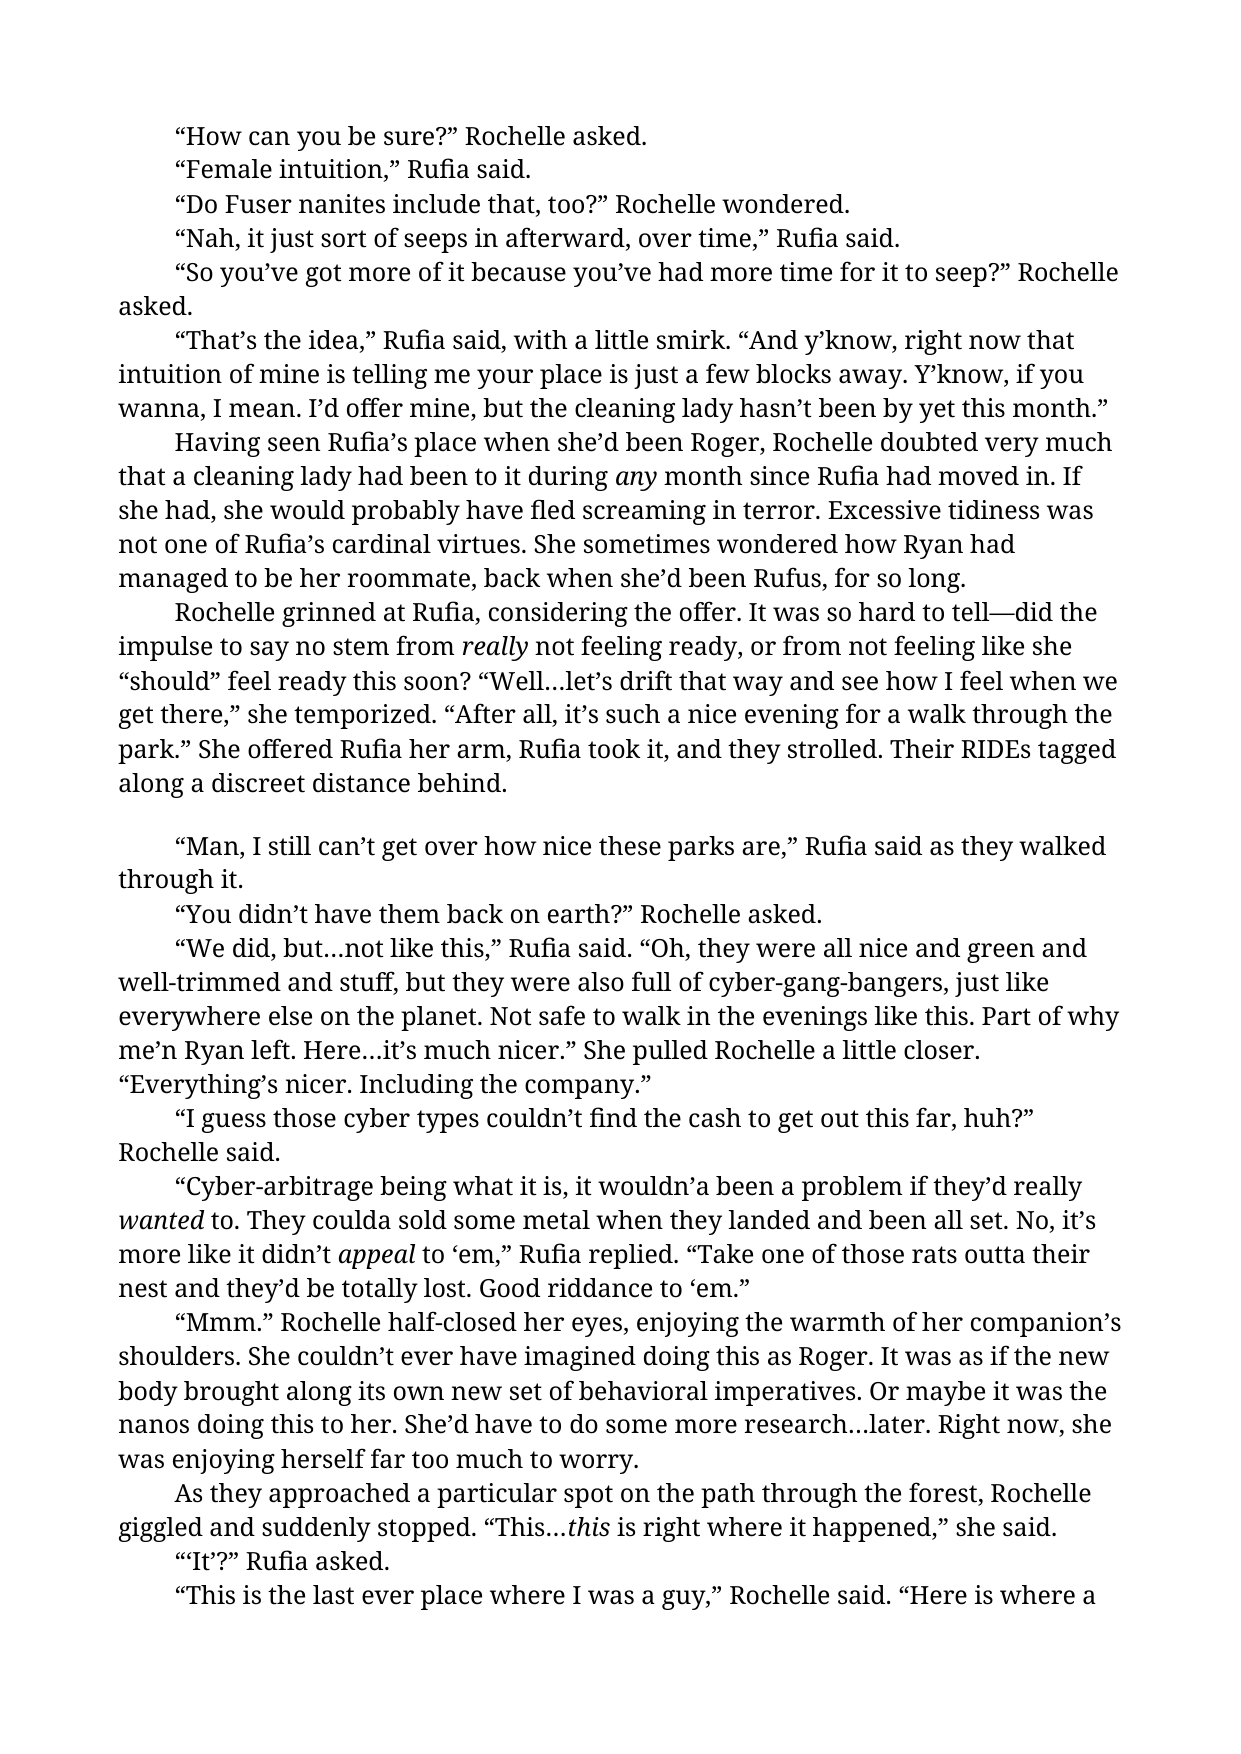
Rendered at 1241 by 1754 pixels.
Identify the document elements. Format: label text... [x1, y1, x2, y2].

text “You didn’t have them back on earth?” Rochelle asked. [118, 896, 1122, 930]
text “So you’ve got more of it because you’ve had more time for it to seep?” Rochelle asked. [118, 254, 1122, 322]
text “Mmm.” Rochelle half-closed her eyes, enjoying the warmth of her companion’s shoulders. She couldn’t ever have imagined doing this as Roger. It was as if the new body brought along its own new set of behavioral imperatives. Or maybe it was the nanos doing this to her. She’d have to do some more research…later. Right now, she was enjoying herself far too much to worry. [118, 1305, 1122, 1475]
text “Do Fuser nanites include that, too?” Rochelle wondered. [118, 186, 1122, 220]
text “Man, I still can’t get over how nice these parks are,” Rufia said as they walked through it. [118, 828, 1122, 896]
text “I guess those cyber types couldn’t find the cash to get out this far, huh?” Rochelle said. [118, 1101, 1122, 1169]
text As they approached a particular spot on the path through the forest, Rochelle giggled and suddenly stopped. “This…this is right where it happened,” she said. [118, 1475, 1122, 1543]
text “Nah, it just sort of seeps in afterward, over time,” Rufia said. [118, 220, 1122, 254]
text “That’s the idea,” Rufia said, with a little smirk. “And y’know, right now that intuition of mine is telling me your place is just a few blocks away. Y’know, if you wanna, I mean. I’d offer mine, but the cleaning lady hasn’t been by yet this month.” [118, 322, 1122, 425]
text “How can you be sure?” Rochelle asked. [118, 118, 1122, 152]
text “Female intuition,” Rufia said. [118, 152, 1122, 186]
text “This is the last ever place where I was a guy,” Rochelle said. “Here is where a [118, 1577, 1122, 1612]
text “Cyber-arbitrage being what it is, it wouldn’a been a problem if they’d really wanted to. They coulda sold some metal when they landed and been all set. No, it’s more like it didn’t appeal to ‘em,” Rufia replied. “Take one of those rats outta their nest and they’d be totally lost. Good riddance to ‘em.” [118, 1169, 1122, 1305]
text Rochelle grinned at Rufia, considering the offer. It was so hard to tell—did the impulse to say no stem from really not feeling ready, or from not feeling like she “should” feel ready this soon? “Well…let’s drift that way and see how I feel when we get there,” she temporized. “After all, it’s such a nice evening for a walk through the park.” She offered Rufia her arm, Rufia took it, and they strolled. Their RIDEs tagged along a discreet distance behind. [118, 595, 1122, 799]
text “‘It’?” Rufia asked. [118, 1543, 1122, 1577]
text Having seen Rufia’s place when she’d been Roger, Rochelle doubted very much that a cleaning lady had been to it during any month since Rufia had moved in. If she had, she would probably have fled screaming in terror. Excessive tidiness was not one of Rufia’s cardinal virtues. She sometimes wondered how Ryan had managed to be her roommate, back when she’d been Rufus, for so long. [118, 425, 1122, 595]
text “We did, but…not like this,” Rufia said. “Oh, they were all nice and green and well-trimmed and stuff, but they were also full of cyber-gang-bangers, just like everywhere else on the planet. Not safe to walk in the evenings like this. Part of why me’n Ryan left. Here…it’s much nicer.” She pulled Rochelle a little closer. “Everything’s nicer. Including the company.” [118, 930, 1122, 1101]
